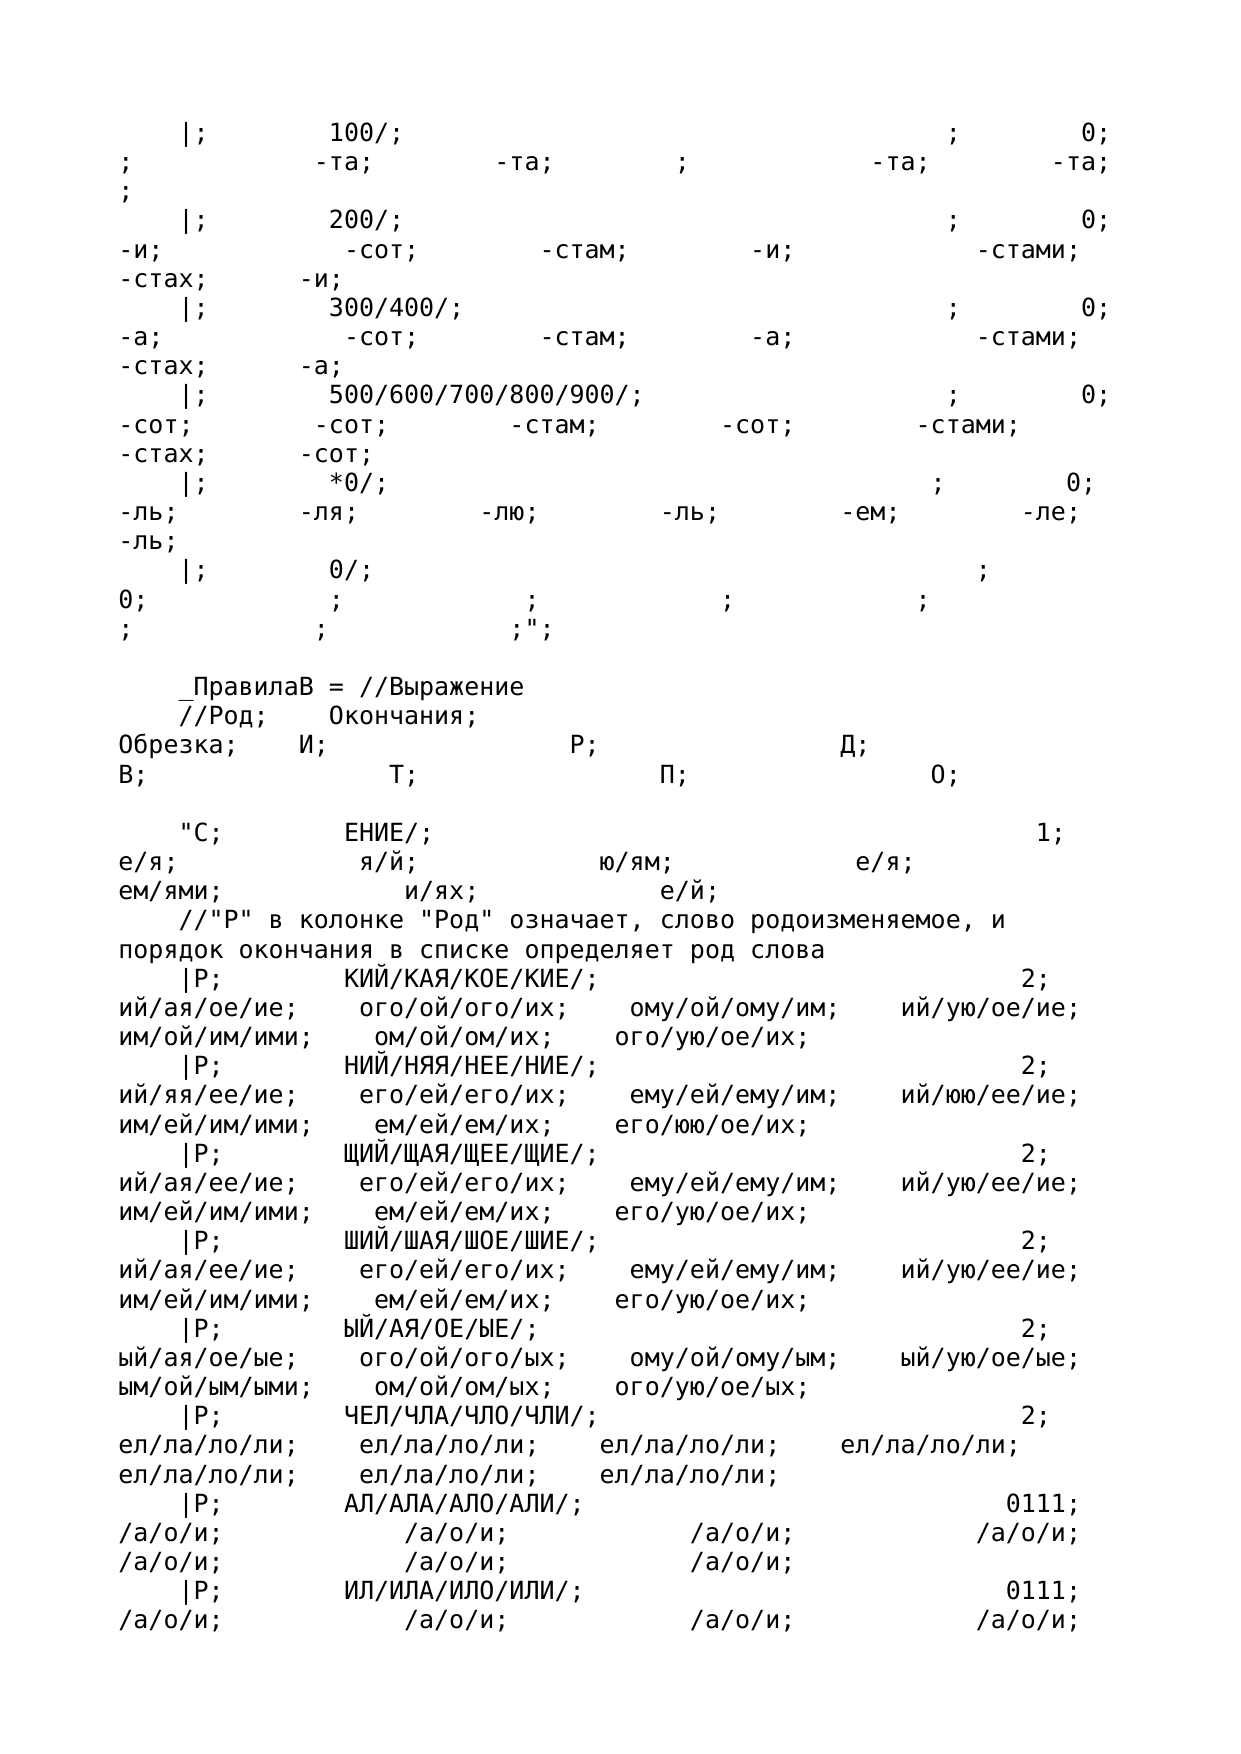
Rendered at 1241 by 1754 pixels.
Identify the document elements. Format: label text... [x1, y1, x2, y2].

text |; 100/; ; 0; ; -та; -та; ; -та; -та; ; |; 200/; ; 0; -и; -сот; -стам; -и; -стами; -стах; -и; |; 300/400/; ; 0; -а; -сот; -стам; -а; -стами; -стах; -а; |; 500/600/700/800/900/; ; 0; -сот; -сот; -стам; -сот; -стами; -стах; -сот; |; *0/; ; 0; -ль; -ля; -лю; -ль; -ем; -ле; -ль; |; 0/; ; 0; ; ; ; ; ; ; ;"; _ПравилаВ = //Выражение //Род; Окончания; Обрезка; И; Р; Д; В; Т; П; О; "С; ЕНИЕ/; 1; е/я; я/й; ю/ям; е/я; ем/ями; и/ях; е/й; //"Р" в колонке "Род" означает, слово родоизменяемое, и порядок окончания в списке определяет род слова |Р; КИЙ/КАЯ/КОЕ/КИЕ/; 2; ий/ая/ое/ие; ого/ой/ого/их; ому/ой/ому/им; ий/ую/ое/ие; им/ой/им/ими; ом/ой/ом/их; ого/ую/ое/их; |Р; НИЙ/НЯЯ/НЕЕ/НИЕ/; 2; ий/яя/ее/ие; его/ей/его/их; ему/ей/ему/им; ий/юю/ее/ие; им/ей/им/ими; ем/ей/ем/их; его/юю/ое/их; |Р; ЩИЙ/ЩАЯ/ЩЕЕ/ЩИЕ/; 2; ий/ая/ее/ие; его/ей/его/их; ему/ей/ему/им; ий/ую/ее/ие; им/ей/им/ими; ем/ей/ем/их; его/ую/ое/их; |Р; ШИЙ/ШАЯ/ШОЕ/ШИЕ/; 2; ий/ая/ее/ие; его/ей/его/их; ему/ей/ему/им; ий/ую/ее/ие; им/ей/им/ими; ем/ей/ем/их; его/ую/ое/их; |Р; ЫЙ/АЯ/ОЕ/ЫЕ/; 2; ый/ая/ое/ые; ого/ой/ого/ых; ому/ой/ому/ым; ый/ую/ое/ые; ым/ой/ым/ыми; ом/ой/ом/ых; ого/ую/ое/ых; |Р; ЧЕЛ/ЧЛА/ЧЛО/ЧЛИ/; 2; ел/ла/ло/ли; ел/ла/ло/ли; ел/ла/ло/ли; ел/ла/ло/ли; ел/ла/ло/ли; ел/ла/ло/ли; ел/ла/ло/ли; |Р; АЛ/АЛА/АЛО/АЛИ/; 0111; /а/о/и; /а/о/и; /а/о/и; /а/о/и; /а/о/и; /а/о/и; /а/о/и; |Р; ИЛ/ИЛА/ИЛО/ИЛИ/; 0111; /а/о/и; /а/о/и; /а/о/и; /а/о/и; [118, 118, 1122, 1635]
